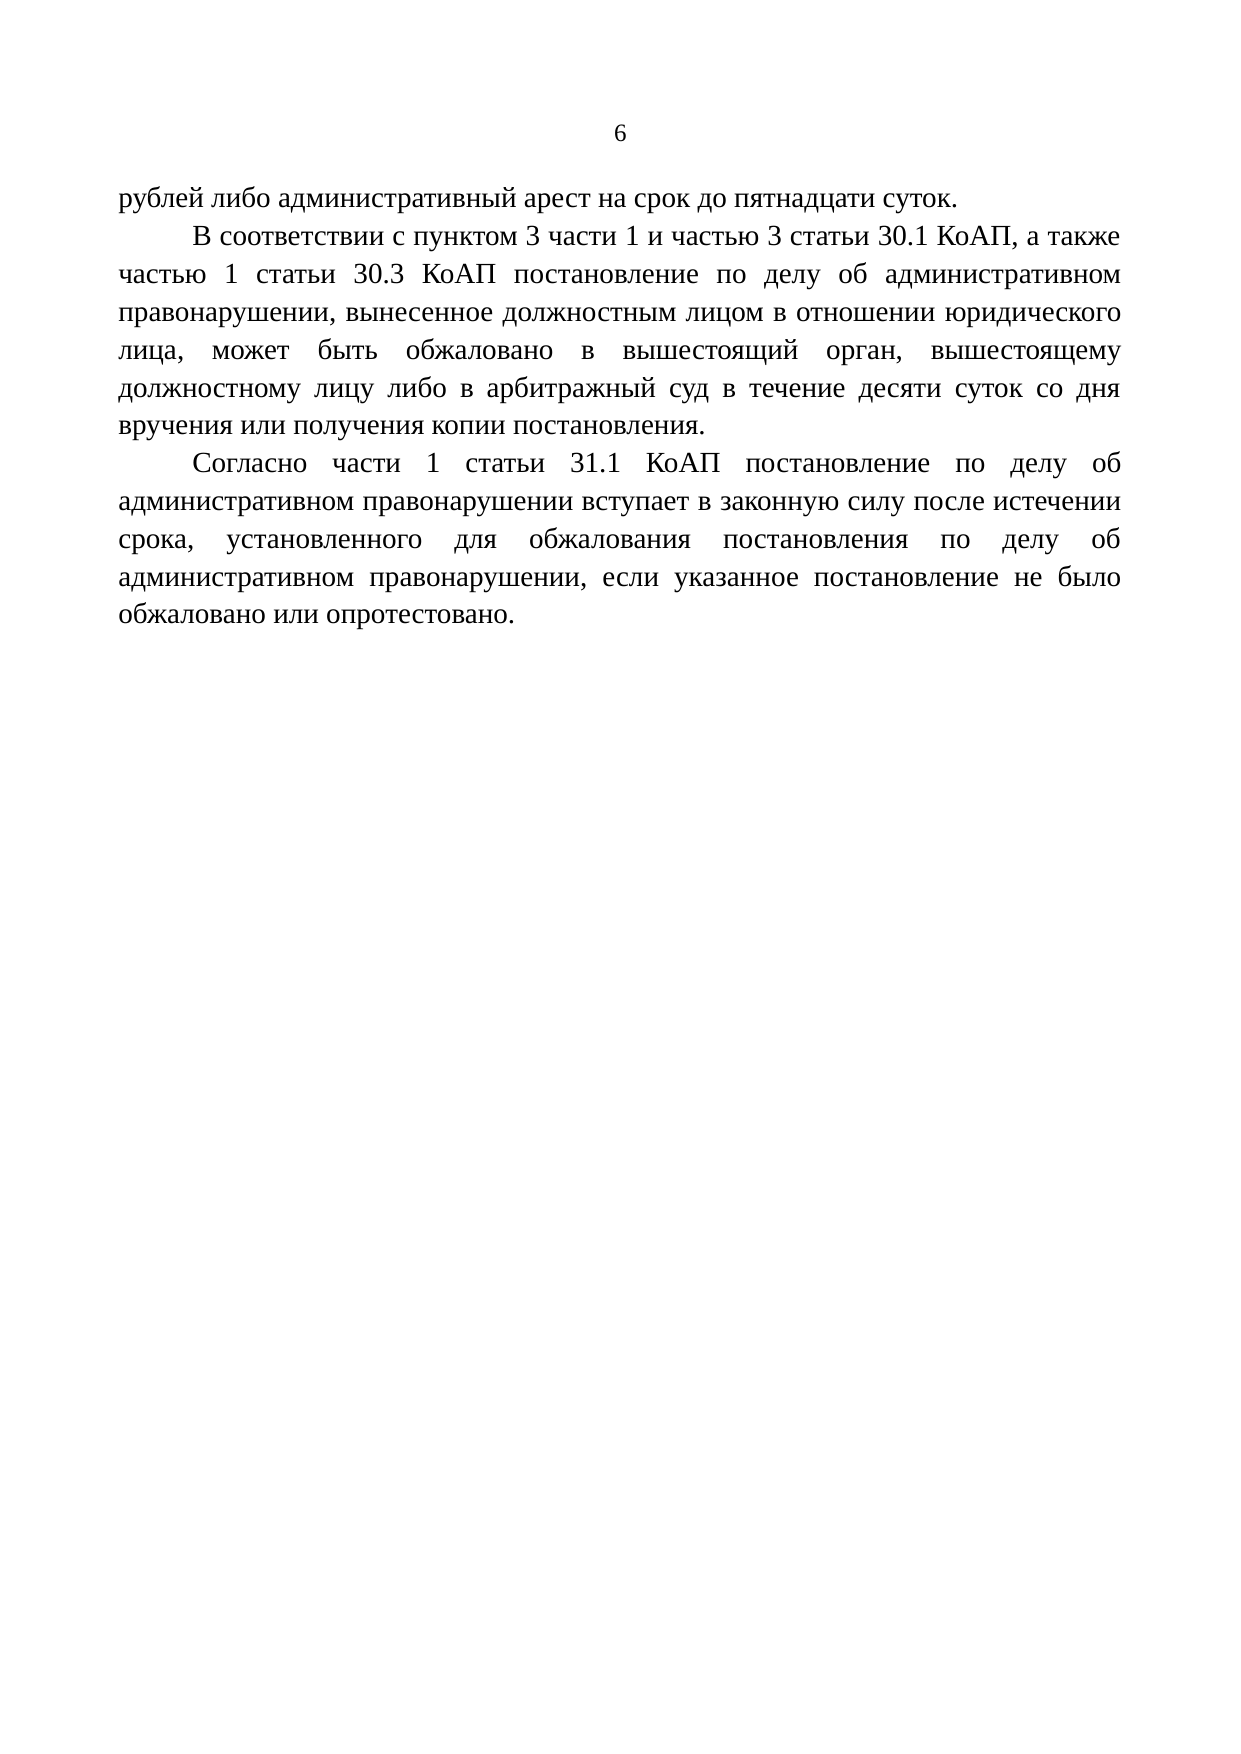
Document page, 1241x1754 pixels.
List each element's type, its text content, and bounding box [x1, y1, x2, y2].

text Согласно части 1 статьи 31.1 КоАП постановление по делу об административном правонарушении вступает в законную силу после истечении срока, установленного для обжалования постановления по делу об административном правонарушении, если указанное постановление не было обжаловано или опротестовано. [118, 441, 1122, 630]
text рублей либо административный арест на срок до пятнадцати суток. [118, 176, 1122, 214]
text В соответствии с пунктом 3 части 1 и частью 3 статьи 30.1 КоАП, а также частью 1 статьи 30.3 КоАП постановление по делу об административном правонарушении, вынесенное должностным лицом в отношении юридического лица, может быть обжаловано в вышестоящий орган, вышестоящему должностному лицу либо в арбитражный суд в течение десяти суток со дня вручения или получения копии постановления. [118, 214, 1122, 441]
